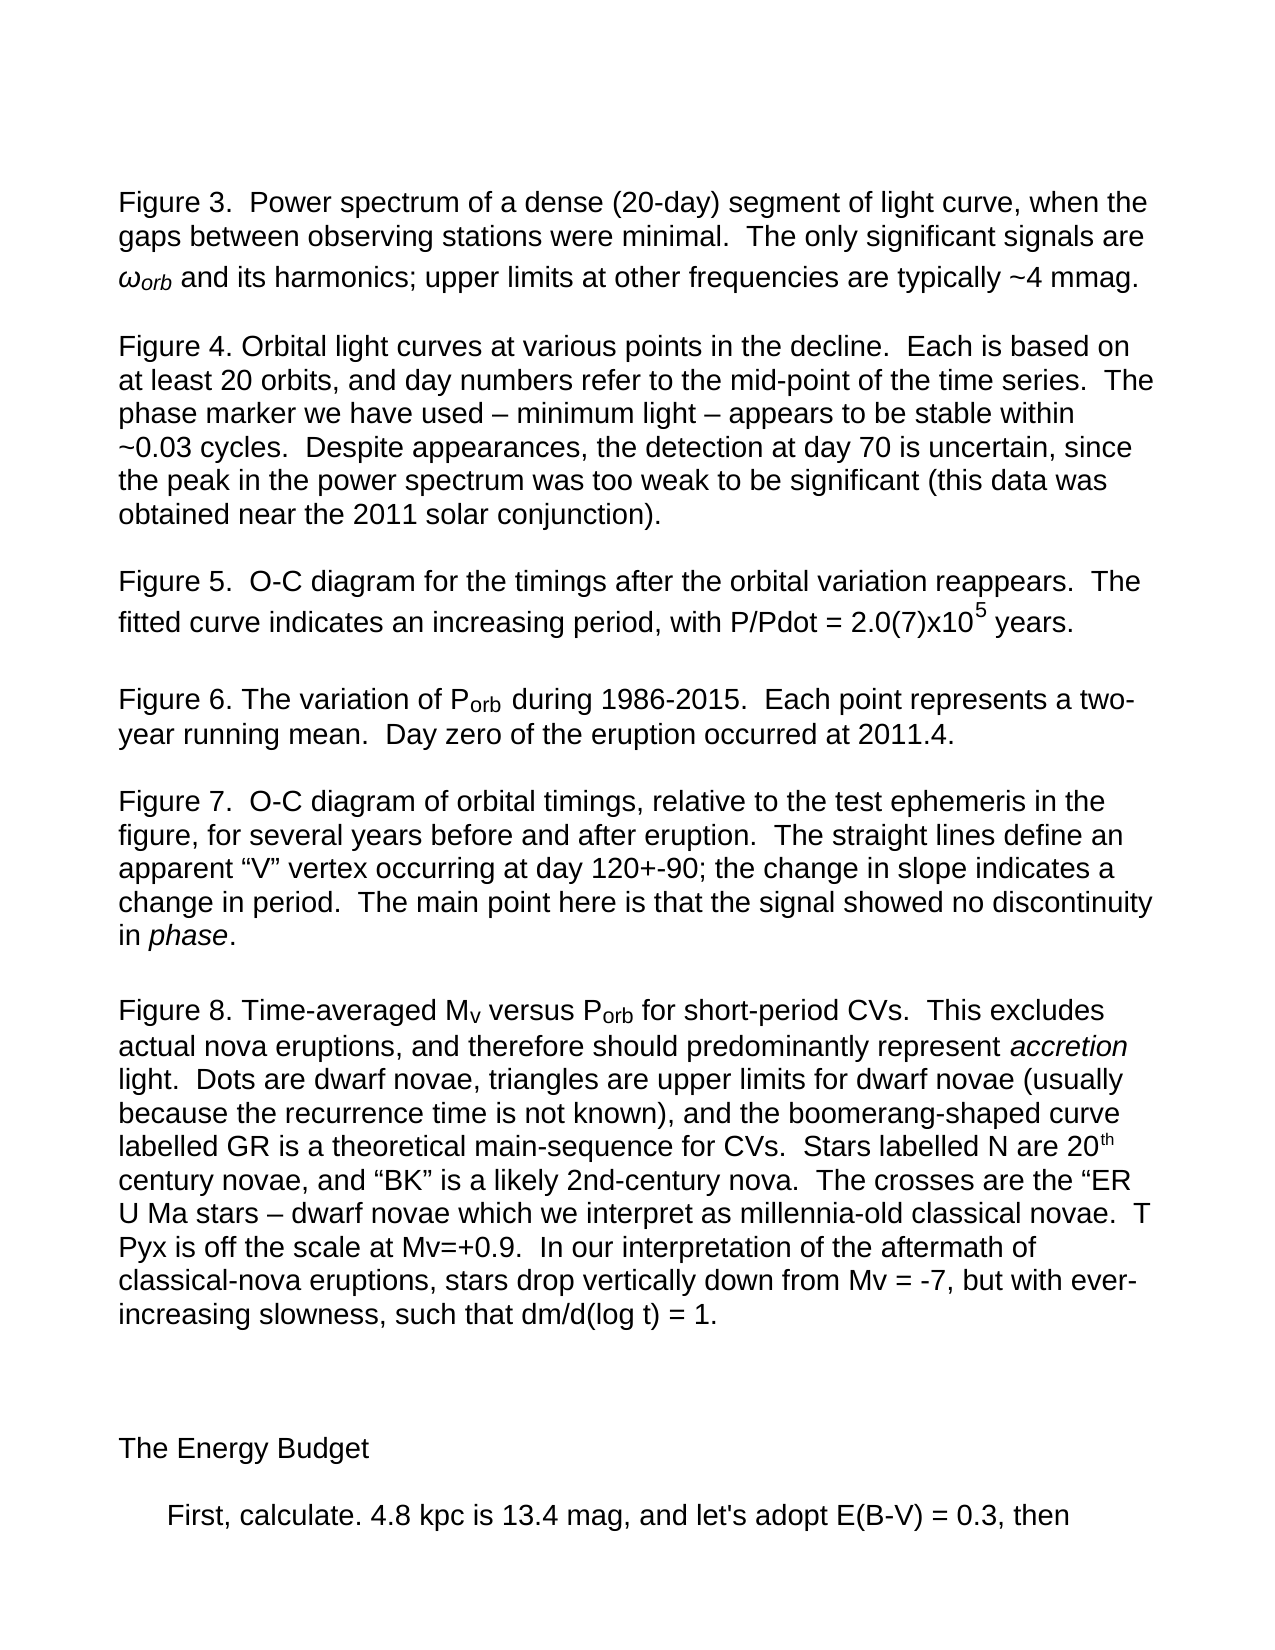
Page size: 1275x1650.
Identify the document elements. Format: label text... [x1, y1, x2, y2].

text Figure 8. Time-averaged Mv versus Porb for short-period CVs. This excludes actual nova eruptions, and therefore should predominantly represent accretion light. Dots are dwarf novae, triangles are upper limits for dwarf novae (usually because the recurrence time is not known), and the boomerang-shaped curve labelled GR is a theoretical main-sequence for CVs. Stars labelled N are 20th century novae, and “BK” is a likely 2nd-century nova. The crosses are the “ER U Ma stars – dwarf novae which we interpret as millennia-old classical novae. T Pyx is off the scale at Mv=+0.9. In our interpretation of the aftermath of classical-nova eruptions, stars drop vertically down from Mv = -7, but with ever-increasing slowness, such that dm/d(log t) = 1. [118, 985, 1157, 1330]
text Figure 3. Power spectrum of a dense (20-day) segment of light curve, when the gaps between observing stations were minimal. The only significant signals are ωorb and its harmonics; upper limits at other frequencies are typically ~4 mmag. [118, 185, 1157, 295]
text The Energy Budget [118, 1431, 1157, 1464]
text Figure 4. Orbital light curves at various points in the decline. Each is based on at least 20 orbits, and day numbers refer to the mid-point of the time series. The phase marker we have used – minimum light – appears to be stable within ~0.03 cycles. Despite appearances, the detection at day 70 is uncertain, since the peak in the power spectrum was too weak to be significant (this data was obtained near the 2011 solar conjunction). [118, 329, 1157, 530]
text Figure 6. The variation of Porb during 1986-2015. Each point represents a two-year running mean. Day zero of the eruption occurred at 2011.4. [118, 674, 1157, 751]
text Figure 5. O-C diagram for the timings after the orbital variation reappears. The fitted curve indicates an increasing period, with P/Pdot = 2.0(7)x105 years. [118, 564, 1157, 640]
text Figure 7. O-C diagram of orbital timings, relative to the test ephemeris in the figure, for several years before and after eruption. The straight lines define an apparent “V” vertex occurring at day 120+-90; the change in slope indicates a change in period. The main point here is that the signal showed no discontinuity in phase. [118, 784, 1157, 952]
text First, calculate. 4.8 kpc is 13.4 mag, and let's adopt E(B-V) = 0.3, then [118, 1498, 1157, 1532]
